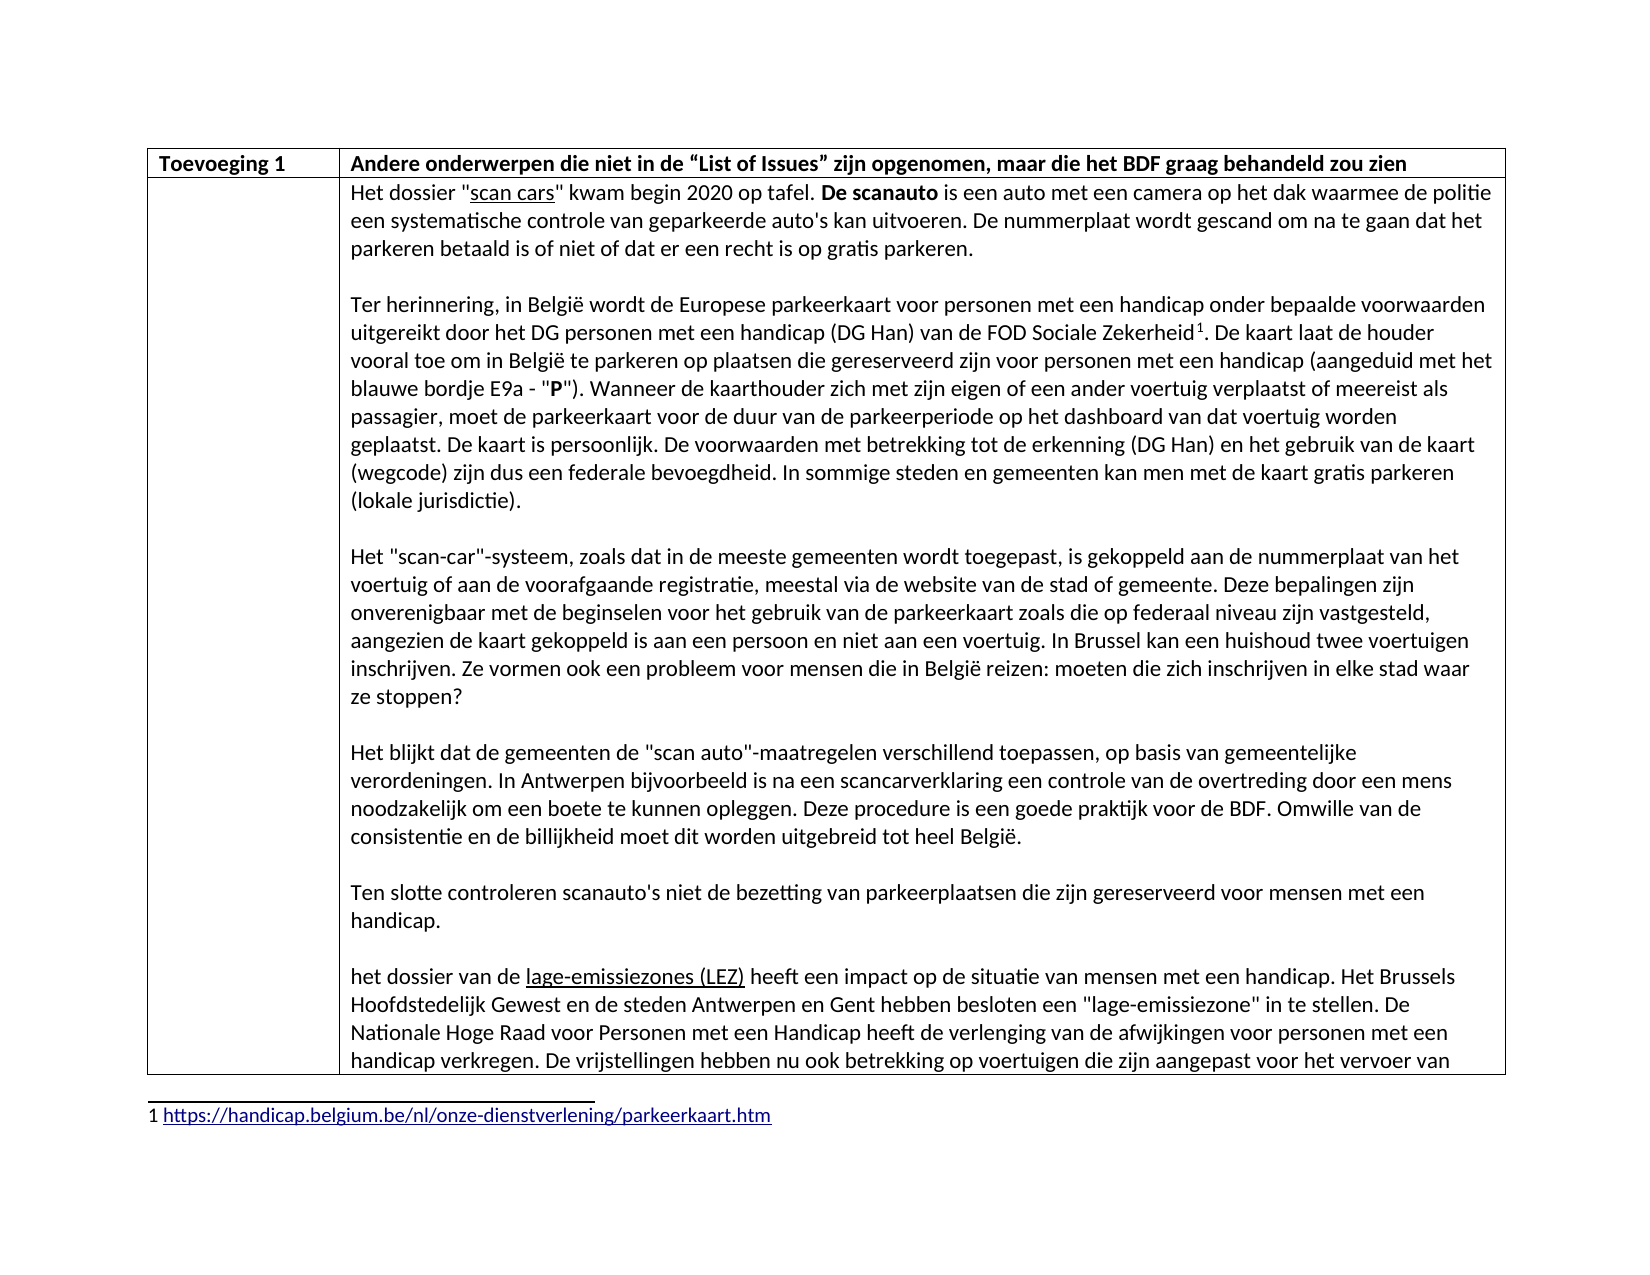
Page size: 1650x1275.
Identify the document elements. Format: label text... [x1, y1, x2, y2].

table_header Toevoeging 1 [148, 149, 339, 177]
table_cell Het dossier "scan cars" kwam begin 2020 op tafel. De scanauto is een auto met een camera op het dak waarmee de politie een systematische controle van geparkeerde auto's kan uitvoeren. De nummerplaat wordt gescand om na te gaan dat het parkeren betaald is of niet of dat er een recht is op gratis parkeren. Ter herinnering, in België wordt de Europese parkeerkaart voor personen met een handicap onder bepaalde voorwaarden uitgereikt door het DG personen met een handicap (DG Han) van de FOD Sociale Zekerheid. De kaart laat de houder vooral toe om in België te parkeren op plaatsen die gereserveerd zijn voor personen met een handicap (aangeduid met het blauwe bordje E9a - "P"). Wanneer de kaarthouder zich met zijn eigen of een ander voertuig verplaatst of meereist als passagier, moet de parkeerkaart voor de duur van de parkeerperiode op het dashboard van dat voertuig worden geplaatst. De kaart is persoonlijk. De voorwaarden met betrekking tot de erkenning (DG Han) en het gebruik van de kaart (wegcode) zijn dus een federale bevoegdheid. In sommige steden en gemeenten kan men met de kaart gratis parkeren (lokale jurisdictie). Het "scan-car"-systeem, zoals dat in de meeste gemeenten wordt toegepast, is gekoppeld aan de nummerplaat van het voertuig of aan de voorafgaande registratie, meestal via de website van de stad of gemeente. Deze bepalingen zijn onverenigbaar met de beginselen voor het gebruik van de parkeerkaart zoals die op federaal niveau zijn vastgesteld, aangezien de kaart gekoppeld is aan een persoon en niet aan een voertuig. In Brussel kan een huishoud twee voertuigen inschrijven. Ze vormen ook een probleem voor mensen die in België reizen: moeten die zich inschrijven in elke stad waar ze stoppen? Het blijkt dat de gemeenten de "scan auto"-maatregelen verschillend toepassen, op basis van gemeentelijke verordeningen. In Antwerpen bijvoorbeeld is na een scancarverklaring een controle van de overtreding door een mens noodzakelijk om een boete te kunnen opleggen. Deze procedure is een goede praktijk voor de BDF. Omwille van de consistentie en de billijkheid moet dit worden uitgebreid tot heel België. Ten slotte controleren scanauto's niet de bezetting van parkeerplaatsen die zijn gereserveerd voor mensen met een handicap. het dossier van de lage-emissiezones (LEZ) heeft een impact op de situatie van mensen met een handicap. Het Brussels Hoofdstedelijk Gewest en de steden Antwerpen en Gent hebben besloten een "lage-emissiezone" in te stellen. De Nationale Hoge Raad voor Personen met een Handicap heeft de verlenging van de afwijkingen voor personen met een handicap verkregen. De vrijstellingen hebben nu ook betrekking op voertuigen die zijn aangepast voor het vervoer van [340, 178, 1505, 1074]
table_header Andere onderwerpen die niet in de “List of Issues” zijn opgenomen, maar die het BDF graag behandeld zou zien [340, 149, 1505, 177]
table_cell [148, 178, 339, 1074]
